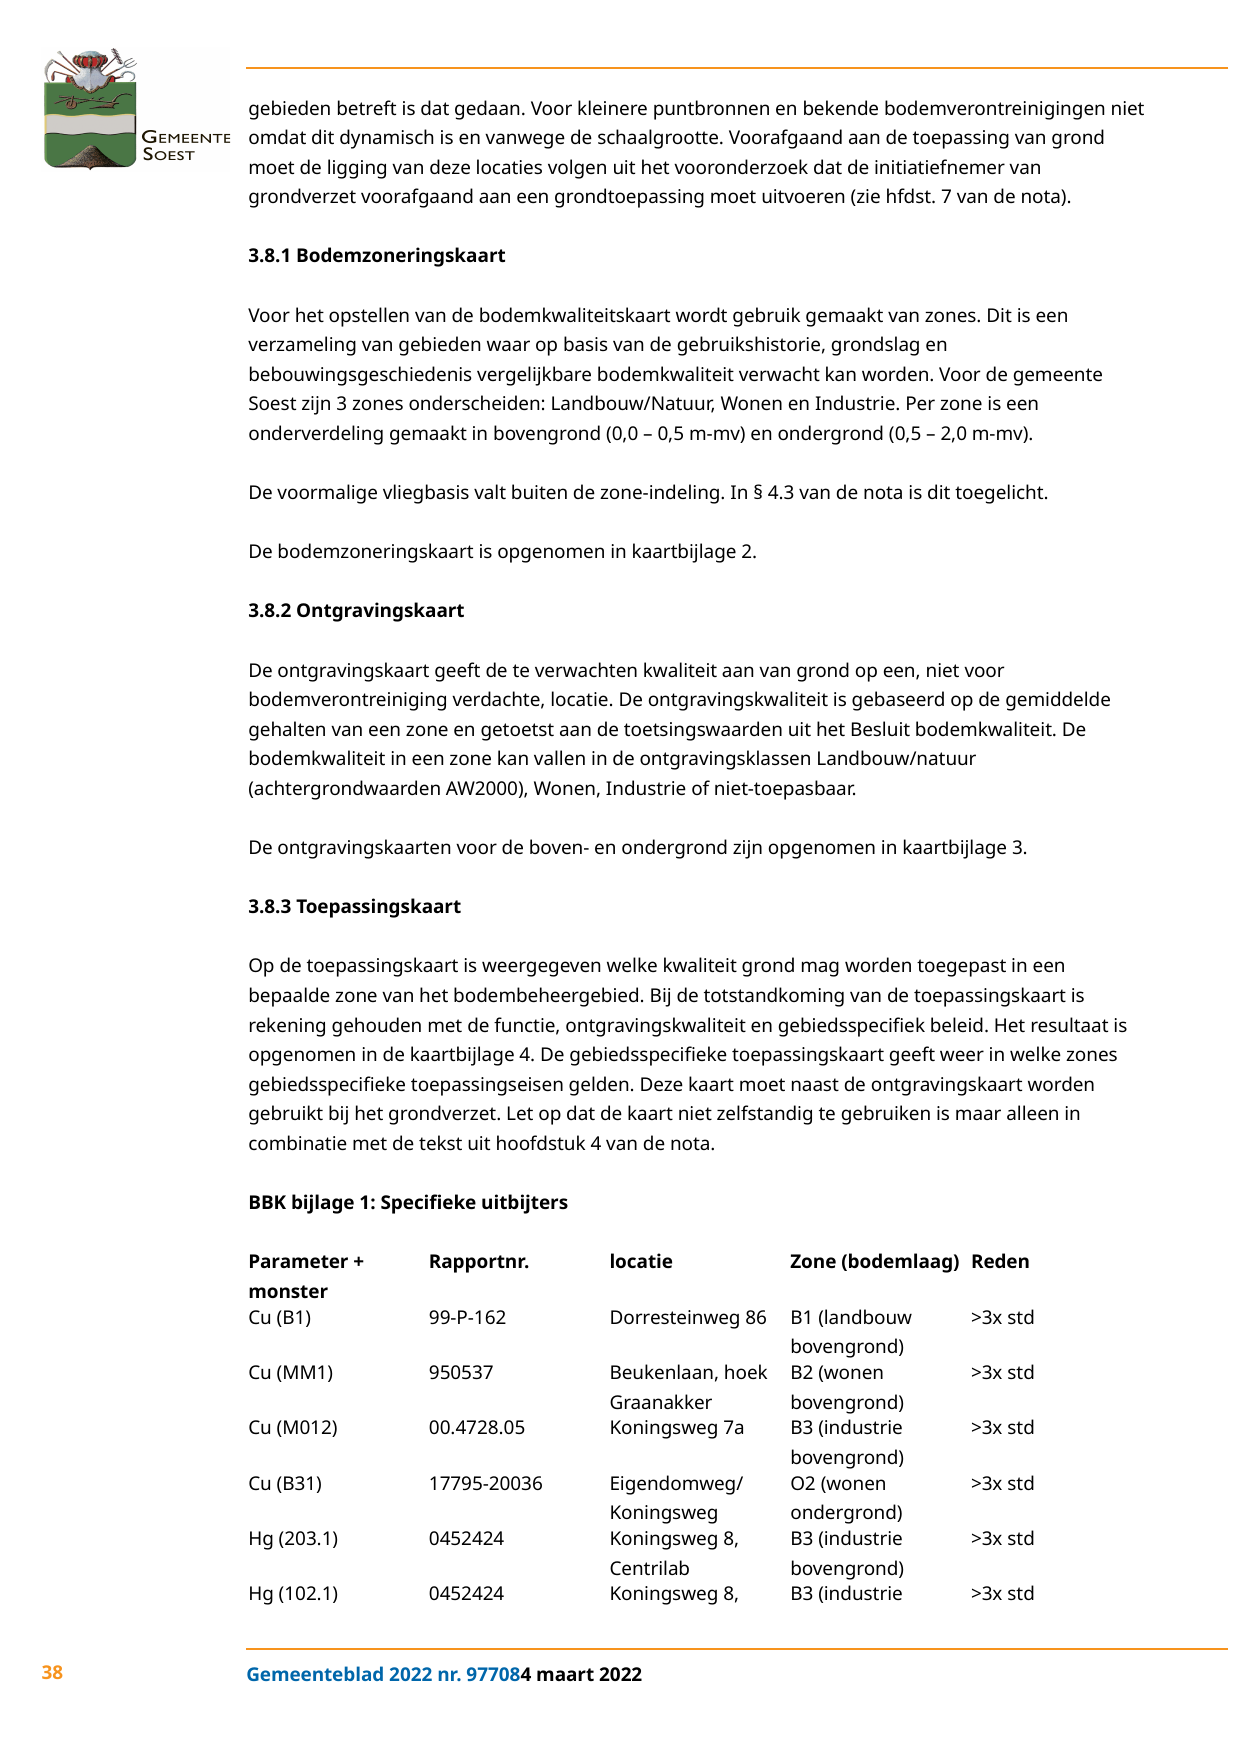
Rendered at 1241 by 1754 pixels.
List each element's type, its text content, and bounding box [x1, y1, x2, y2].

table_cell >3x std [971, 1415, 1152, 1470]
picture [41, 47, 231, 172]
table_cell >3x std [971, 1581, 1152, 1606]
text BBK bijlage 1: Specifieke uitbijters [248, 1189, 1152, 1215]
table_cell Koningsweg 8, [609, 1581, 790, 1606]
table_cell 00.4728.05 [429, 1415, 609, 1470]
text Op de toepassingskaart is weergegeven welke kwaliteit grond mag worden toegepast in een bepaalde zone van het bodembeheergebied. Bij de totstandkoming van de toepassingskaart is rekening gehouden met de functie, ontgravingskwaliteit en gebiedsspecifiek beleid. Het resultaat is opgenomen in de kaartbijlage 4. De gebiedsspecifieke toepassingskaart geeft weer in welke zones gebiedsspecifieke toepassingseisen gelden. Deze kaart moet naast de ontgravingskaart worden gebruikt bij het grondverzet. Let op dat de kaart niet zelfstandig te gebruiken is maar alleen in combinatie met de tekst uit hoofdstuk 4 van de nota. [248, 953, 1152, 1156]
table_cell O2 (wonen ondergrond) [790, 1470, 971, 1525]
table_cell >3x std [971, 1304, 1152, 1359]
table_cell >3x std [971, 1525, 1152, 1581]
text 3.8.1 Bodemzoneringskaart [248, 243, 1152, 268]
table_cell Dorresteinweg 86 [609, 1304, 790, 1359]
table_cell >3x std [971, 1470, 1152, 1525]
text 3.8.2 Ontgravingskaart [248, 598, 1152, 623]
text De ontgravingskaarten voor de boven- en ondergrond zijn opgenomen in kaartbijlage 3. [248, 834, 1152, 860]
text 3.8.3 Toepassingskaart [248, 893, 1152, 919]
table_cell B3 (industrie bovengrond) [790, 1525, 971, 1581]
table_cell >3x std [971, 1359, 1152, 1414]
table_cell Hg (203.1) [248, 1525, 429, 1581]
table_cell Cu (B31) [248, 1470, 429, 1525]
table_cell B3 (industrie [790, 1581, 971, 1606]
table_cell B3 (industrie bovengrond) [790, 1415, 971, 1470]
table_cell Koningsweg 8, Centrilab [609, 1525, 790, 1581]
table_header locatie [609, 1249, 790, 1304]
text Voor het opstellen van de bodemkwaliteitskaart wordt gebruik gemaakt van zones. Dit is een verzameling van gebieden waar op basis van de gebruikshistorie, grondslag en bebouwingsgeschiedenis vergelijkbare bodemkwaliteit verwacht kan worden. Voor de gemeente Soest zijn 3 zones onderscheiden: Landbouw/Natuur, Wonen en Industrie. Per zone is een onderverdeling gemaakt in bovengrond (0,0 – 0,5 m-mv) en ondergrond (0,5 – 2,0 m-mv). [248, 302, 1152, 446]
table_header Rapportnr. [429, 1249, 609, 1304]
table_cell 950537 [429, 1359, 609, 1414]
table_header Parameter + monster [248, 1249, 429, 1304]
table_cell Eigendomweg/Koningsweg [609, 1470, 790, 1525]
table_header Reden [971, 1249, 1152, 1304]
table_cell Cu (MM1) [248, 1359, 429, 1414]
table_cell 0452424 [429, 1525, 609, 1581]
text De ontgravingskaart geeft de te verwachten kwaliteit aan van grond op een, niet voor bodemverontreiniging verdachte, locatie. De ontgravingskwaliteit is gebaseerd op de gemiddelde gehalten van een zone en getoetst aan de toetsingswaarden uit het Besluit bodemkwaliteit. De bodemkwaliteit in een zone kan vallen in de ontgravingsklassen Landbouw/natuur (achtergrondwaarden AW2000), Wonen, Industrie of niet-toepasbaar. [248, 657, 1152, 801]
table_cell Koningsweg 7a [609, 1415, 790, 1470]
table_cell B2 (wonen bovengrond) [790, 1359, 971, 1414]
table_cell B1 (landbouw bovengrond) [790, 1304, 971, 1359]
table_cell 17795-20036 [429, 1470, 609, 1525]
table_cell 99-P-162 [429, 1304, 609, 1359]
text De bodemzoneringskaart is opgenomen in kaartbijlage 2. [248, 538, 1152, 564]
table_cell Beukenlaan, hoek Graanakker [609, 1359, 790, 1414]
table_cell Cu (B1) [248, 1304, 429, 1359]
table_header Zone (bodemlaag) [790, 1249, 971, 1304]
table_cell 0452424 [429, 1581, 609, 1606]
table_cell Hg (102.1) [248, 1581, 429, 1606]
text De voormalige vliegbasis valt buiten de zone-indeling. In § 4.3 van de nota is dit toegelicht. [248, 479, 1152, 505]
table_cell Cu (M012) [248, 1415, 429, 1470]
text gebieden betreft is dat gedaan. Voor kleinere puntbronnen en bekende bodemverontreinigingen niet omdat dit dynamisch is en vanwege de schaalgrootte. Voorafgaand aan de toepassing van grond moet de ligging van deze locaties volgen uit het vooronderzoek dat de initiatiefnemer van grondverzet voorafgaand aan een grondtoepassing moet uitvoeren (zie hfdst. 7 van de nota). [248, 95, 1152, 209]
